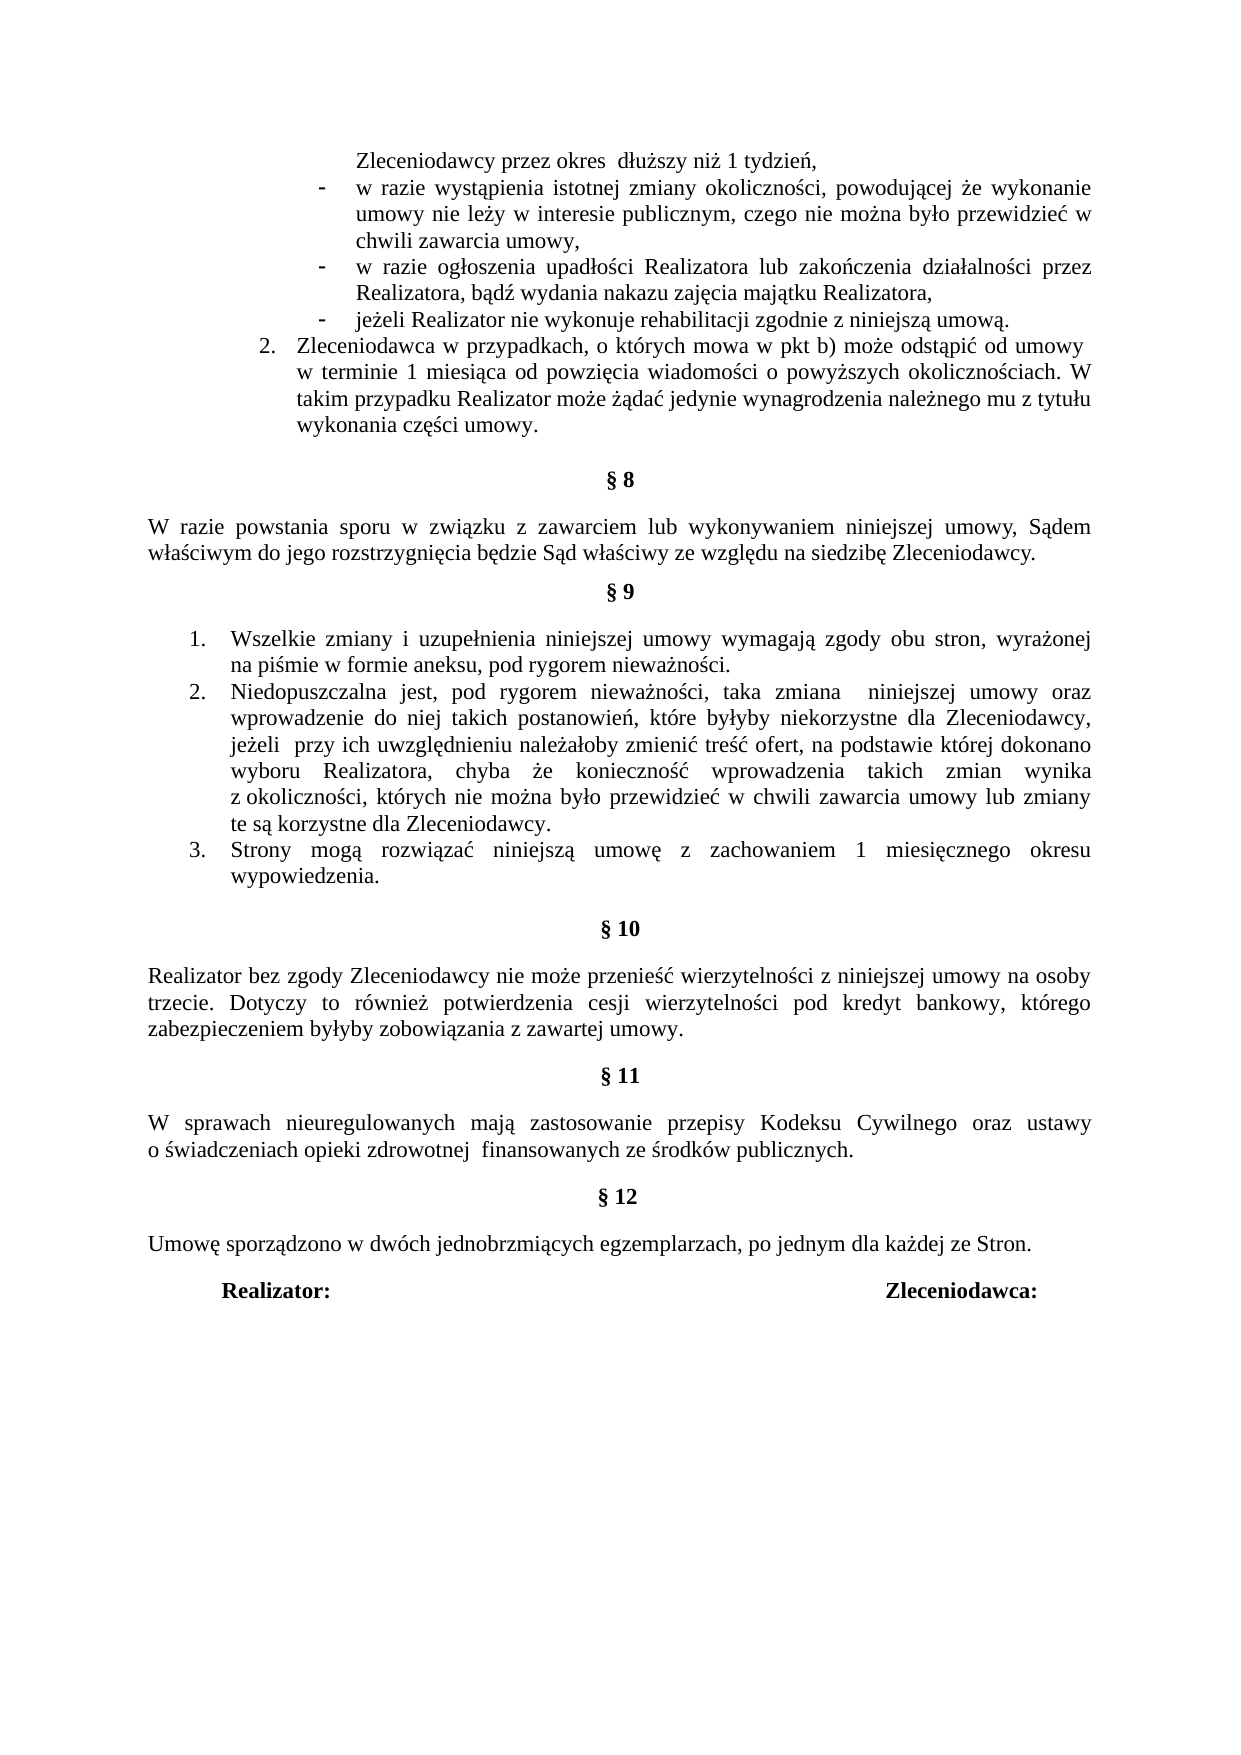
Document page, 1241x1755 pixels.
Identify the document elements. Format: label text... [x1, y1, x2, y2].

list Niedopuszczalna jest, pod rygorem nieważności, taka zmiana niniejszej umowy oraz wprowadzenie do niej takich postanowień, które byłyby niekorzystne dla Zleceniodawcy, jeżeli przy ich uwzględnieniu należałoby zmienić treść ofert, na podstawie której dokonano wyboru Realizatora, chyba że konieczność wprowadzenia takich zmian wynika z okoliczności, których nie można było przewidzieć w chwili zawarcia umowy lub zmiany te są korzystne dla Zleceniodawcy. [189, 678, 1093, 836]
text § 11 [148, 1062, 1093, 1088]
text Umowę sporządzono w dwóch jednobrzmiących egzemplarzach, po jednym dla każdej ze Stron. [148, 1230, 1093, 1256]
text Realizator: Zleceniodawca: [148, 1277, 1093, 1304]
list Strony mogą rozwiązać niniejszą umowę z zachowaniem 1 miesięcznego okresu wypowiedzenia. [189, 836, 1093, 889]
list w razie wystąpienia istotnej zmiany okoliczności, powodującej że wykonanie umowy nie leży w interesie publicznym, czego nie można było przewidzieć w chwili zawarcia umowy, [318, 174, 1093, 253]
list Zleceniodawcy przez okres dłuższy niż 1 tydzień, [318, 148, 1093, 174]
text W razie powstania sporu w związku z zawarciem lub wykonywaniem niniejszej umowy, Sądem właściwym do jego rozstrzygnięcia będzie Sąd właściwy ze względu na siedzibę Zleceniodawcy. [148, 513, 1093, 566]
text W sprawach nieuregulowanych mają zastosowanie przepisy Kodeksu Cywilnego oraz ustawy o świadczeniach opieki zdrowotnej finansowanych ze środków publicznych. [148, 1109, 1093, 1162]
text § 8 [148, 466, 1093, 492]
list Zleceniodawca w przypadkach, o których mowa w pkt b) może odstąpić od umowy w terminie 1 miesiąca od powzięcia wiadomości o powyższych okolicznościach. W takim przypadku Realizator może żądać jedynie wynagrodzenia należnego mu z tytułu wykonania części umowy. [259, 332, 1093, 437]
text § 9 [148, 578, 1093, 604]
list Wszelkie zmiany i uzupełnienia niniejszej umowy wymagają zgody obu stron, wyrażonej na piśmie w formie aneksu, pod rygorem nieważności. [189, 625, 1093, 678]
text § 12 [148, 1183, 1093, 1209]
list jeżeli Realizator nie wykonuje rehabilitacji zgodnie z niniejszą umową. [318, 306, 1093, 332]
text Realizator bez zgody Zleceniodawcy nie może przenieść wierzytelności z niniejszej umowy na osoby trzecie. Dotyczy to również potwierdzenia cesji wierzytelności pod kredyt bankowy, którego zabezpieczeniem byłyby zobowiązania z zawartej umowy. [148, 962, 1093, 1041]
list w razie ogłoszenia upadłości Realizatora lub zakończenia działalności przez Realizatora, bądź wydania nakazu zajęcia majątku Realizatora, [318, 253, 1093, 306]
text § 10 [148, 915, 1093, 941]
